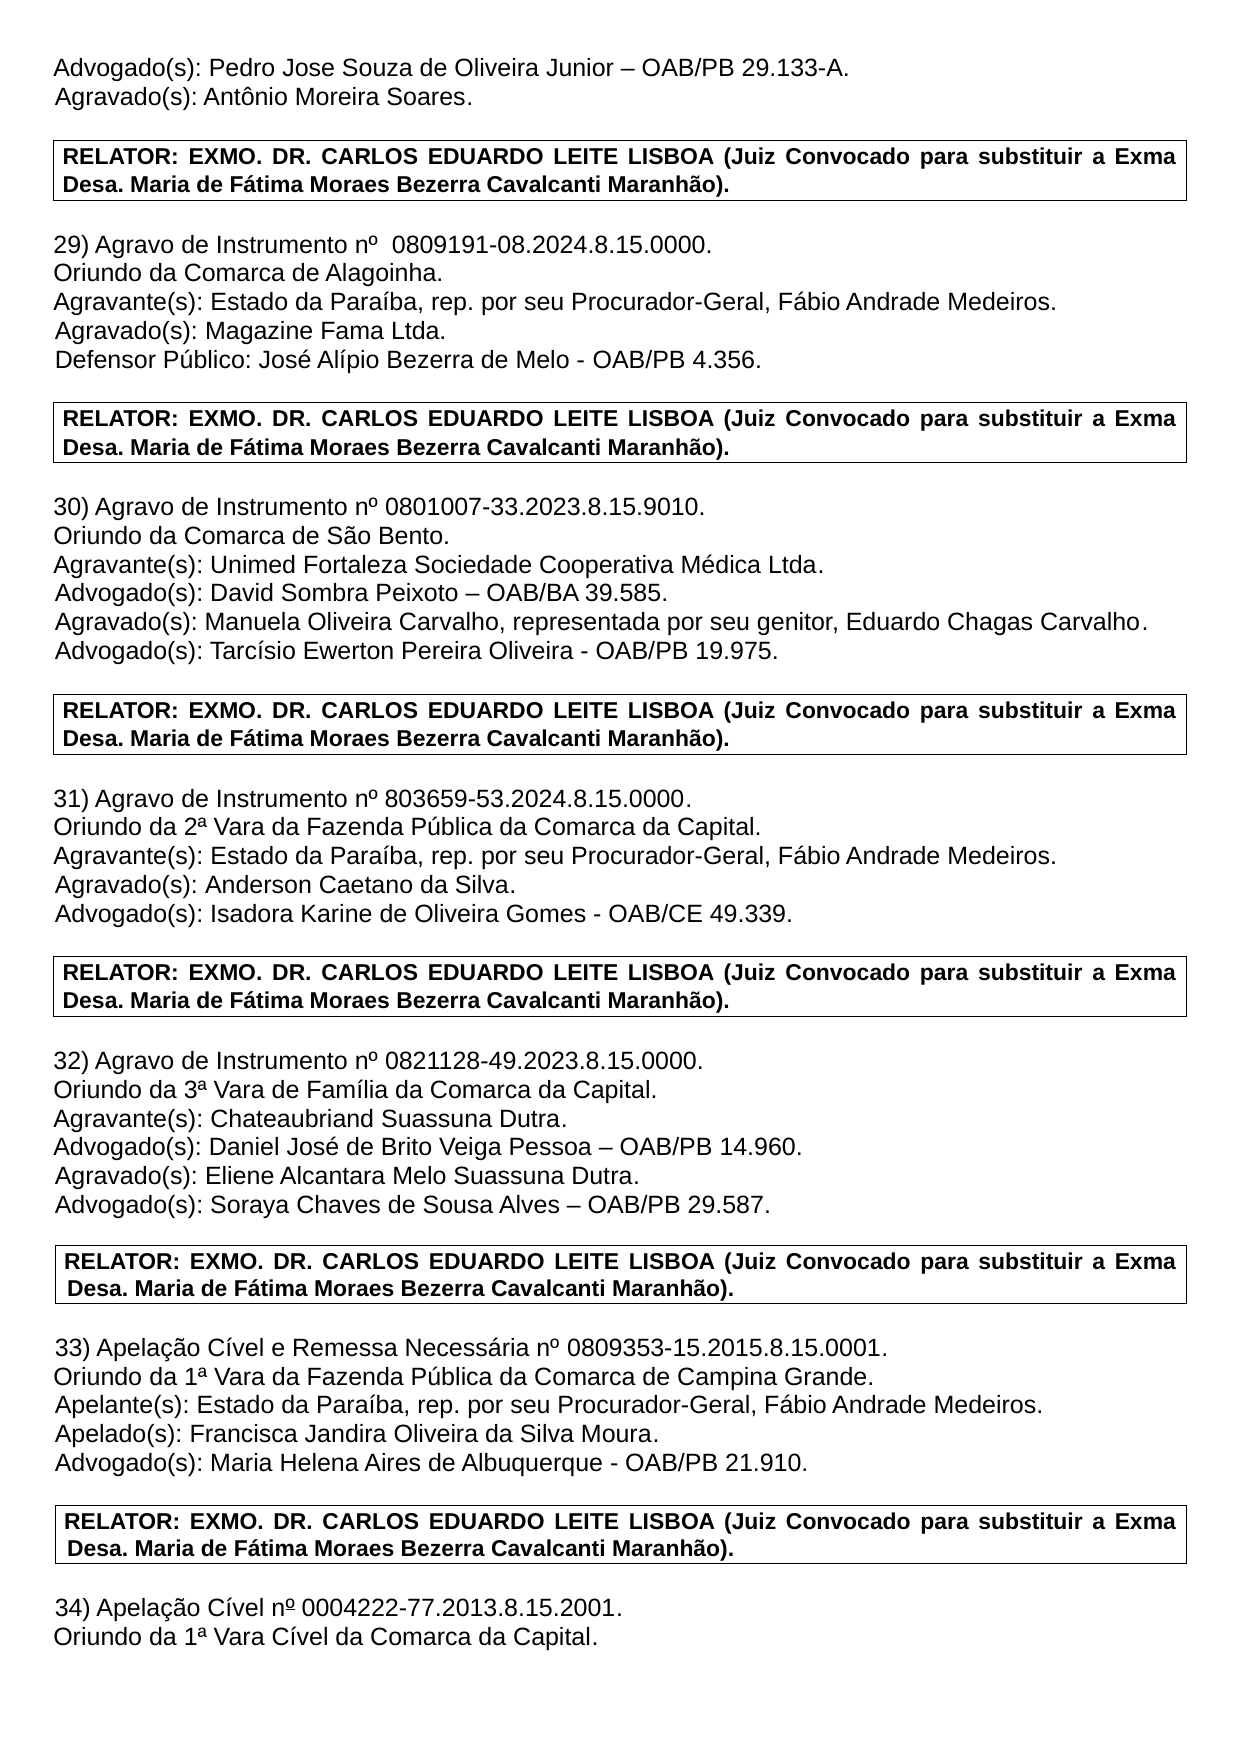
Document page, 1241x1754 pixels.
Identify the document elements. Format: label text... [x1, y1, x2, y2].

text Agravante(s): Estado da Paraíba, rep. por seu Procurador-Geral, Fábio Andrade Medeiros. [53, 287, 1187, 316]
text Oriundo da 1ª Vara da Fazenda Pública da Comarca de Campina Grande. [53, 1361, 1187, 1390]
text RELATOR: EXMO. DR. CARLOS EDUARDO LEITE LISBOA (Juiz Convocado para substituir a Exma Desa. Maria de Fátima Moraes Bezerra Cavalcanti Maranhão). [56, 1506, 1186, 1563]
text 31) Agravo de Instrumento nº 803659-53.2024.8.15.0000. [53, 783, 1187, 812]
text Agravado(s): Manuela Oliveira Carvalho, representada por seu genitor, Eduardo Chagas Carvalho. [54, 607, 1187, 636]
text Advogado(s): Soraya Chaves de Sousa Alves – OAB/PB 29.587. [54, 1190, 1187, 1219]
text Agravado(s): Anderson Caetano da Silva. [54, 870, 1187, 898]
text 29) Agravo de Instrumento nº 0809191-08.2024.8.15.0000. [53, 229, 1187, 258]
text Oriundo da Comarca de São Bento. [53, 521, 1187, 550]
text RELATOR: EXMO. DR. CARLOS EDUARDO LEITE LISBOA (Juiz Convocado para substituir a Exma Desa. Maria de Fátima Moraes Bezerra Cavalcanti Maranhão). [54, 695, 1186, 754]
text Oriundo da 1ª Vara Cível da Comarca da Capital. [53, 1622, 1187, 1650]
text 33) Apelação Cível e Remessa Necessária nº 0809353-15.2015.8.15.0001. [54, 1333, 1187, 1361]
text RELATOR: EXMO. DR. CARLOS EDUARDO LEITE LISBOA (Juiz Convocado para substituir a Exma Desa. Maria de Fátima Moraes Bezerra Cavalcanti Maranhão). [54, 141, 1186, 200]
text Agravado(s): Magazine Fama Ltda. [54, 316, 1187, 344]
text Advogado(s): Pedro Jose Souza de Oliveira Junior – OAB/PB 29.133-A. [53, 53, 1187, 82]
text Advogado(s): Isadora Karine de Oliveira Gomes - OAB/CE 49.339. [54, 898, 1187, 927]
text Agravante(s): Chateaubriand Suassuna Dutra. [53, 1104, 1187, 1132]
text 34) Apelação Cível nº 0004222-77.2013.8.15.2001. [54, 1593, 1187, 1622]
text RELATOR: EXMO. DR. CARLOS EDUARDO LEITE LISBOA (Juiz Convocado para substituir a Exma Desa. Maria de Fátima Moraes Bezerra Cavalcanti Maranhão). [56, 1246, 1186, 1303]
text Advogado(s): David Sombra Peixoto – OAB/BA 39.585. [54, 578, 1187, 607]
text 32) Agravo de Instrumento nº 0821128-49.2023.8.15.0000. [53, 1046, 1187, 1075]
text Oriundo da 3ª Vara de Família da Comarca da Capital. [53, 1075, 1187, 1104]
text RELATOR: EXMO. DR. CARLOS EDUARDO LEITE LISBOA (Juiz Convocado para substituir a Exma Desa. Maria de Fátima Moraes Bezerra Cavalcanti Maranhão). [54, 957, 1186, 1016]
text Agravante(s): Estado da Paraíba, rep. por seu Procurador-Geral, Fábio Andrade Medeiros. [53, 841, 1187, 870]
text Apelado(s): Francisca Jandira Oliveira da Silva Moura. [54, 1419, 1187, 1448]
text Defensor Público: José Alípio Bezerra de Melo - OAB/PB 4.356. [54, 344, 1187, 373]
text RELATOR: EXMO. DR. CARLOS EDUARDO LEITE LISBOA (Juiz Convocado para substituir a Exma Desa. Maria de Fátima Moraes Bezerra Cavalcanti Maranhão). [54, 403, 1186, 462]
text Agravado(s): Antônio Moreira Soares. [54, 82, 1187, 111]
text Oriundo da 2ª Vara da Fazenda Pública da Comarca da Capital. [53, 812, 1187, 841]
text Oriundo da Comarca de Alagoinha. [53, 258, 1187, 287]
text Agravante(s): Unimed Fortaleza Sociedade Cooperativa Médica Ltda. [53, 550, 1187, 578]
text 30) Agravo de Instrumento nº 0801007-33.2023.8.15.9010. [53, 492, 1187, 521]
text Apelante(s): Estado da Paraíba, rep. por seu Procurador-Geral, Fábio Andrade Medeiros. [54, 1390, 1187, 1419]
text Advogado(s): Tarcísio Ewerton Pereira Oliveira - OAB/PB 19.975. [54, 636, 1187, 665]
text Agravado(s): Eliene Alcantara Melo Suassuna Dutra. [54, 1161, 1187, 1190]
text Advogado(s): Daniel José de Brito Veiga Pessoa – OAB/PB 14.960. [53, 1132, 1187, 1161]
text Advogado(s): Maria Helena Aires de Albuquerque - OAB/PB 21.910. [54, 1448, 1187, 1476]
